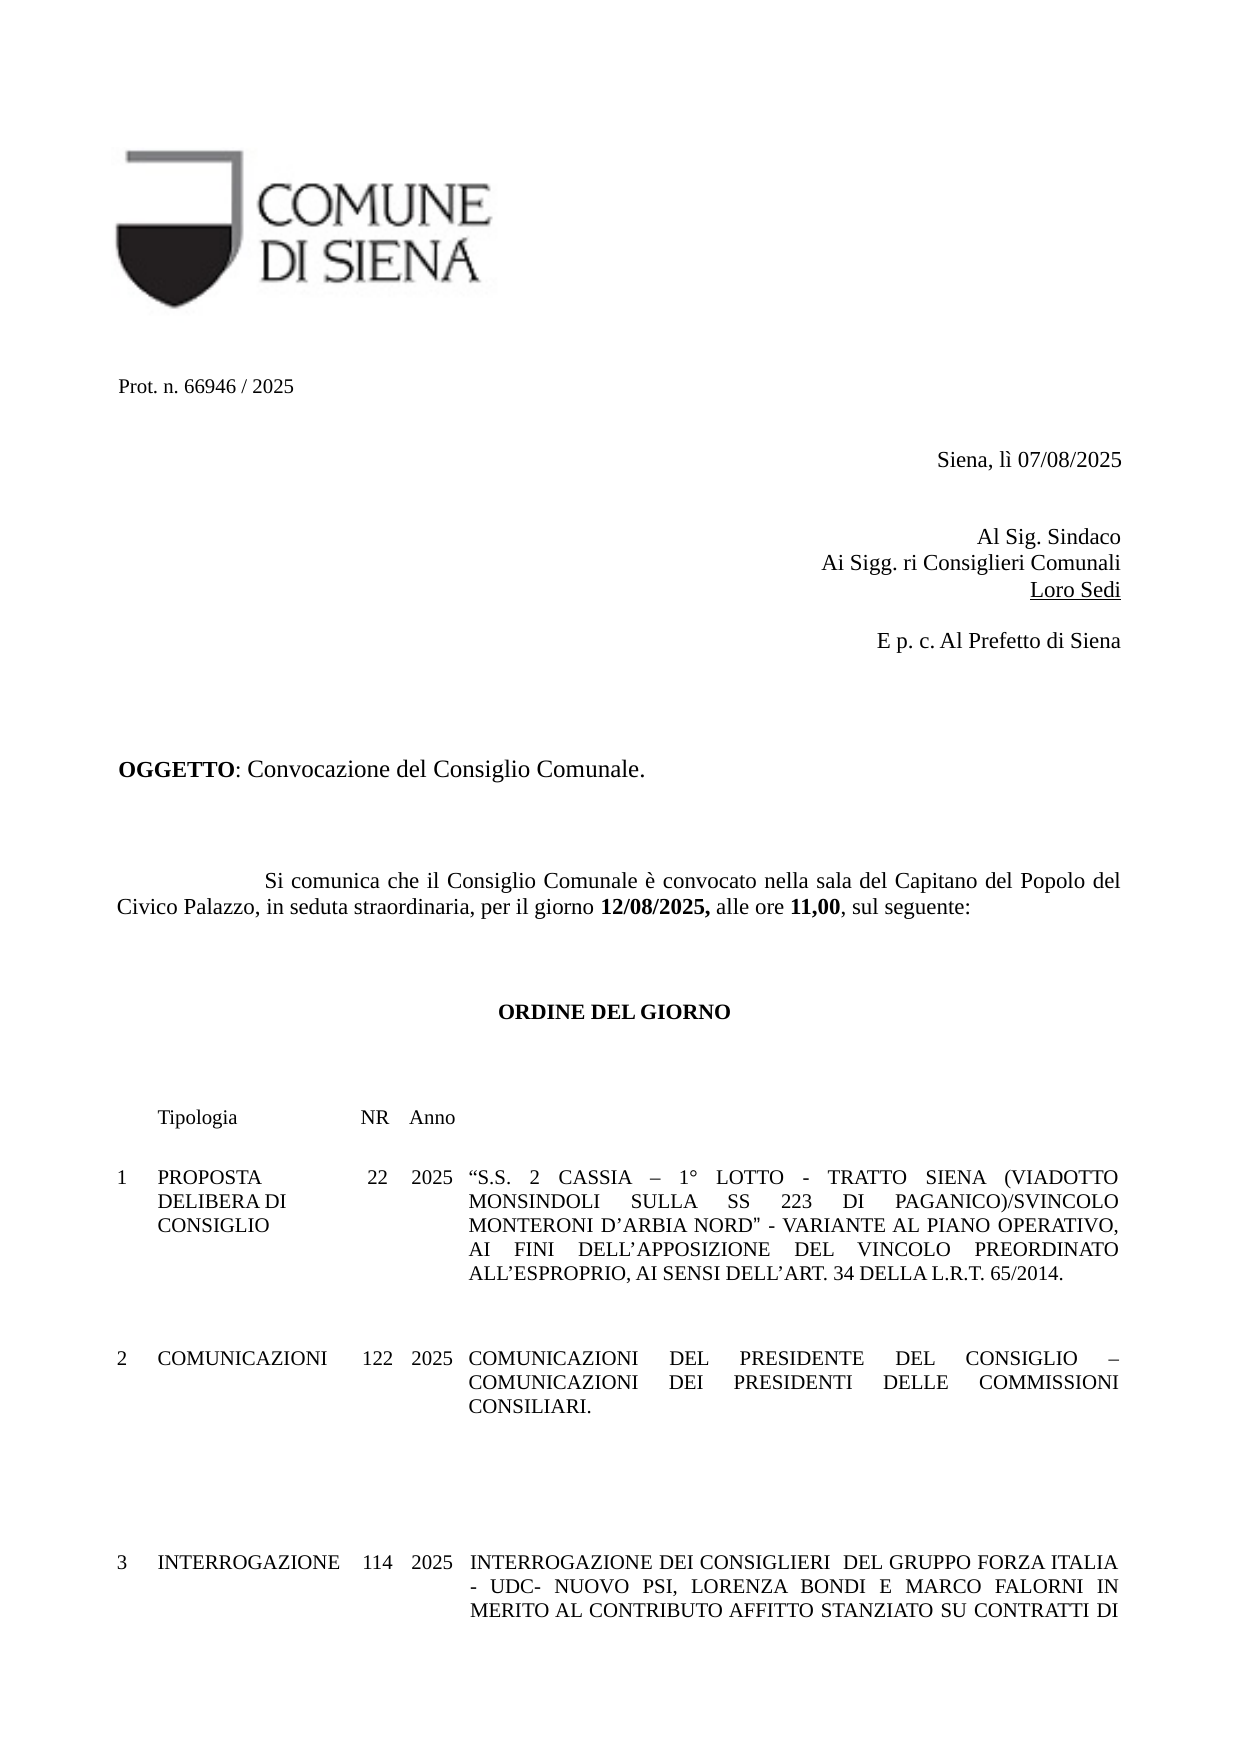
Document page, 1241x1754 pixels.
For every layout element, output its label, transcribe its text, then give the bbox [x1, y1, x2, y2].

table_header [111, 1100, 152, 1159]
text OGGETTO: Convocazione del Consiglio Comunale. [118, 754, 1122, 783]
table_cell 1 [111, 1159, 152, 1340]
table_cell INTERROGAZIONE DEI CONSIGLIERI DEL GRUPPO FORZA ITALIA - UDC- NUOVO PSI, LORENZA BONDI E MARCO FALORNI IN MERITO AL CONTRIBUTO AFFITTO STANZIATO SU CONTRATTI DI [464, 1544, 1125, 1636]
picture [110, 147, 516, 323]
table_cell 2025 [400, 1159, 464, 1340]
table_cell “S.S. 2 CASSIA – 1° LOTTO - TRATTO SIENA (VIADOTTO MONSINDOLI SULLA SS 223 DI PAGANICO)/SVINCOLO MONTERONI D’ARBIA NORD” - VARIANTE AL PIANO OPERATIVO, AI FINI DELL’APPOSIZIONE DEL VINCOLO PREORDINATO ALL’ESPROPRIO, AI SENSI DELL’ART. 34 DELLA L.R.T. 65/2014. [464, 1159, 1125, 1340]
table_cell COMUNICAZIONI [152, 1340, 355, 1544]
table_cell [118, 602, 1122, 627]
table_cell INTERROGAZIONE [152, 1544, 355, 1636]
table_cell COMUNICAZIONI DEL PRESIDENTE DEL CONSIGLIO – COMUNICAZIONI DEI PRESIDENTI DELLE COMMISSIONI CONSILIARI. [464, 1340, 1125, 1544]
text ORDINE DEL GIORNO [118, 999, 1122, 1024]
table_cell Ai Sigg. ri Consiglieri Comunali [118, 549, 1122, 576]
table_cell 2025 [400, 1340, 464, 1544]
table_cell E p. c. Al Prefetto di Siena [118, 627, 1122, 653]
table_cell [694, 499, 1129, 523]
table_header Tipologia [152, 1100, 355, 1159]
table_cell PROPOSTA DELIBERA DI CONSIGLIO [152, 1159, 355, 1340]
text Si comunica che il Consiglio Comunale è convocato nella sala del Capitano del Popolo del Civico Palazzo, in seduta straordinaria, per il giorno 12/08/2025, alle ore 11,00, sul seguente: [117, 867, 1122, 920]
table_header Al Sig. Sindaco [118, 523, 1122, 549]
table_header Anno [400, 1100, 464, 1159]
table_cell Loro Sedi [118, 576, 1122, 602]
table_cell 2 [111, 1340, 152, 1544]
table_cell 3 [111, 1544, 152, 1636]
table_cell 114 [355, 1544, 400, 1636]
text Prot. n. 66946 / 2025 [118, 374, 1122, 398]
table_cell 22 [355, 1159, 400, 1340]
table_cell 122 [355, 1340, 400, 1544]
table_header [111, 148, 1129, 326]
table_cell 2025 [400, 1544, 464, 1636]
table_header NR [355, 1100, 400, 1159]
table_header [464, 1100, 1125, 1159]
table_header Siena, lì 07/08/2025 [694, 446, 1129, 499]
